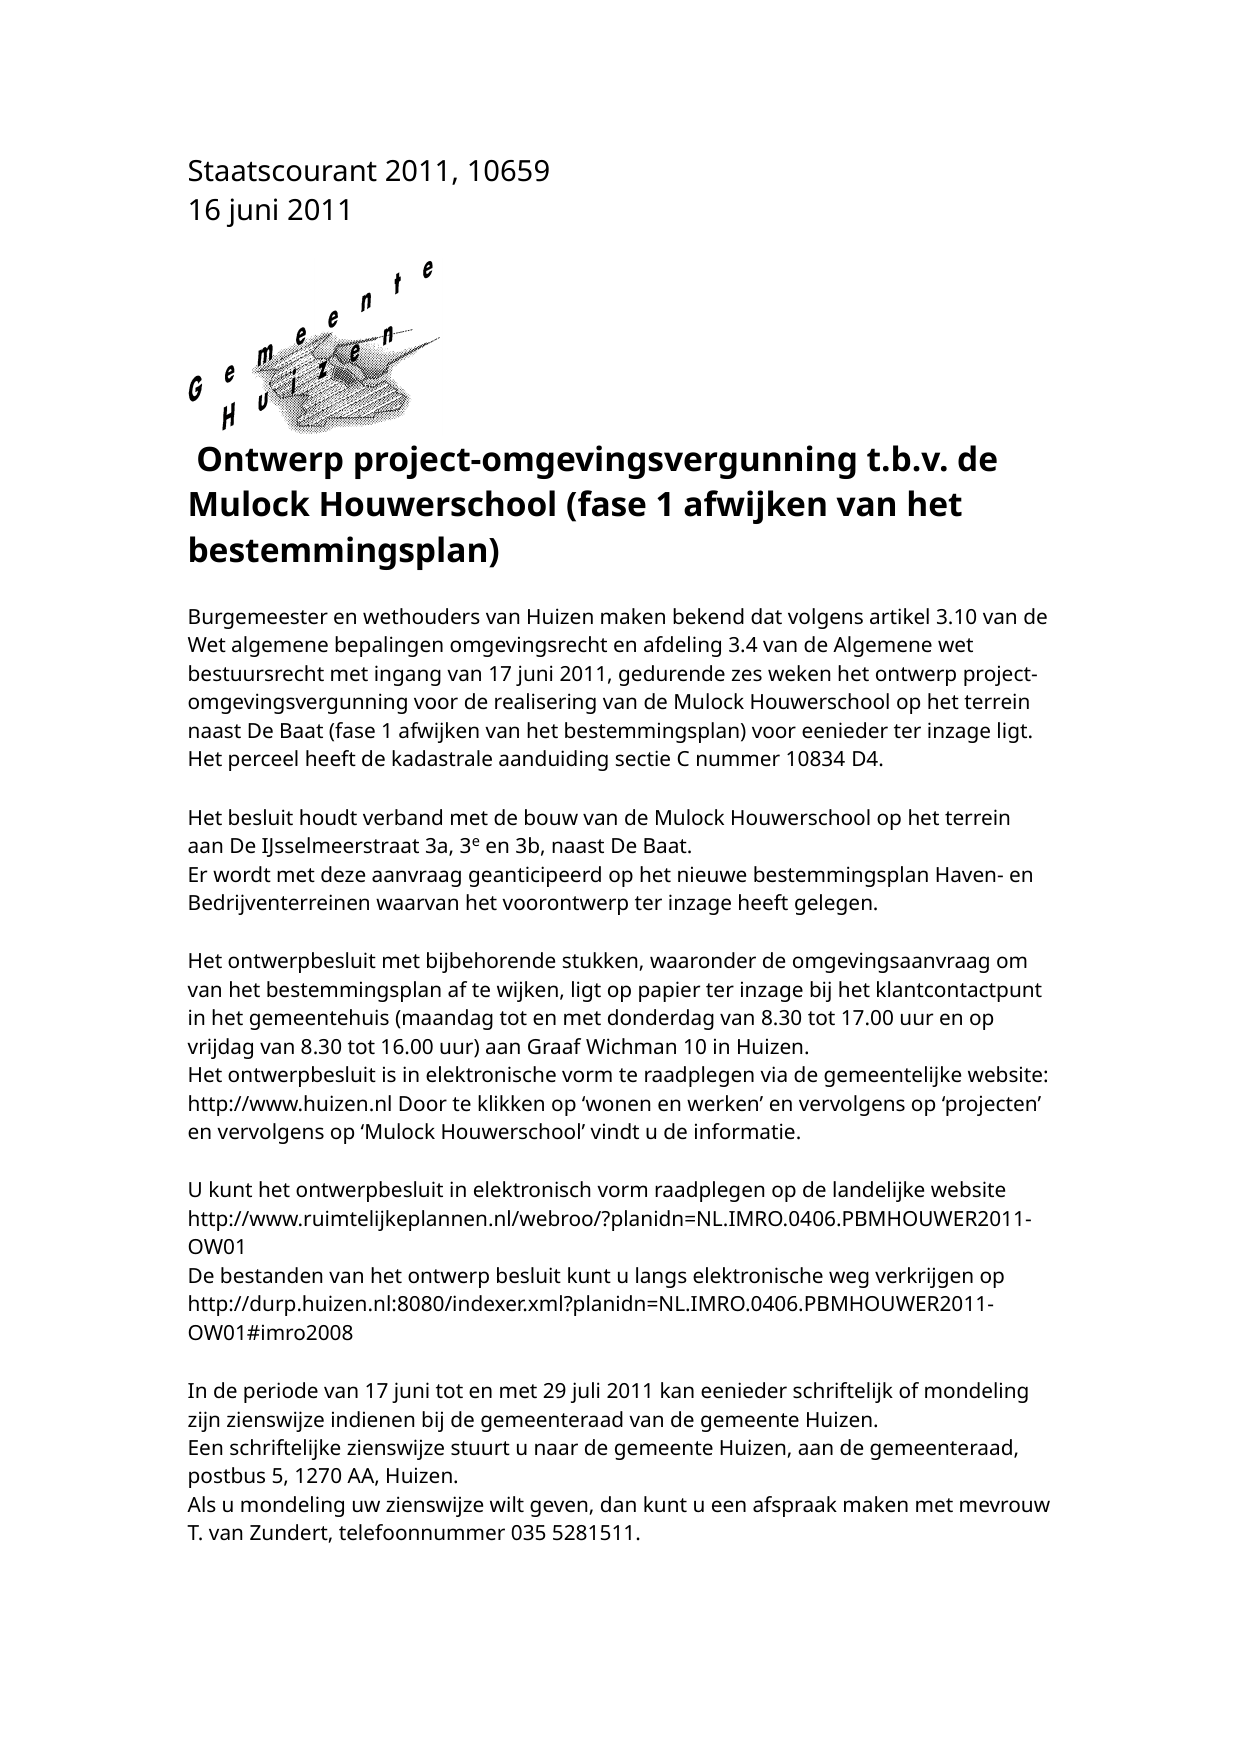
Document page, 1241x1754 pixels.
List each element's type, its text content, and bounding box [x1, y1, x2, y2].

text Een schriftelijke zienswijze stuurt u naar de gemeente Huizen, aan de gemeenteraad, postbus 5, 1270 AA, Huizen. [187, 1433, 1053, 1490]
text De bestanden van het ontwerp besluit kunt u langs elektronische weg verkrijgen op http://durp.huizen.nl:8080/indexer.xml?planidn=NL.IMRO.0406.PBMHOUWER2011-OW01#imro2008 [187, 1261, 1053, 1346]
text Als u mondeling uw zienswijze wilt geven, dan kunt u een afspraak maken met mevrouw T. van Zundert, telefoonnummer 035 5281511. [187, 1490, 1053, 1547]
text 16 juni 2011 [187, 190, 1053, 229]
text U kunt het ontwerpbesluit in elektronisch vorm raadplegen op de landelijke website http://www.ruimtelijkeplannen.nl/webroo/?planidn=NL.IMRO.0406.PBMHOUWER2011-OW01 [187, 1176, 1053, 1261]
text Het ontwerpbesluit is in elektronische vorm te raadplegen via de gemeentelijke website: http://www.huizen.nl Door te klikken op ‘wonen en werken’ en vervolgens op ‘projecten’ en vervolgens op ‘Mulock Houwerschool’ vindt u de informatie. [187, 1060, 1053, 1146]
picture [187, 258, 443, 436]
text Burgemeester en wethouders van Huizen maken bekend dat volgens artikel 3.10 van de Wet algemene bepalingen omgevingsrecht en afdeling 3.4 van de Algemene wet bestuursrecht met ingang van 17 juni 2011, gedurende zes weken het ontwerp project-omgevingsvergunning voor de realisering van de Mulock Houwerschool op het terrein naast De Baat (fase 1 afwijken van het bestemmingsplan) voor eenieder ter inzage ligt. Het perceel heeft de kadastrale aanduiding sectie C nummer 10834 D4. [187, 602, 1053, 773]
text In de periode van 17 juni tot en met 29 juli 2011 kan eenieder schriftelijk of mondeling zijn zienswijze indienen bij de gemeenteraad van de gemeente Huizen. [187, 1376, 1053, 1433]
text Het besluit houdt verband met de bouw van de Mulock Houwerschool op het terrein aan De IJsselmeerstraat 3a, 3e en 3b, naast De Baat. [187, 803, 1053, 860]
text Het ontwerpbesluit met bijbehorende stukken, waaronder de omgevingsaanvraag om van het bestemmingsplan af te wijken, ligt op papier ter inzage bij het klantcontactpunt in het gemeentehuis (maandag tot en met donderdag van 8.30 tot 17.00 uur en op vrijdag van 8.30 tot 16.00 uur) aan Graaf Wichman 10 in Huizen. [187, 947, 1053, 1060]
text Er wordt met deze aanvraag geanticipeerd op het nieuwe bestemmingsplan Haven- en Bedrijventerreinen waarvan het voorontwerp ter inzage heeft gelegen. [187, 860, 1053, 917]
text Staatscourant 2011, 10659 [187, 150, 1053, 190]
subtitle Ontwerp project-omgevingsvergunning t.b.v. de Mulock Houwerschool (fase 1 afwijken van het bestemmingsplan) [187, 271, 1053, 572]
